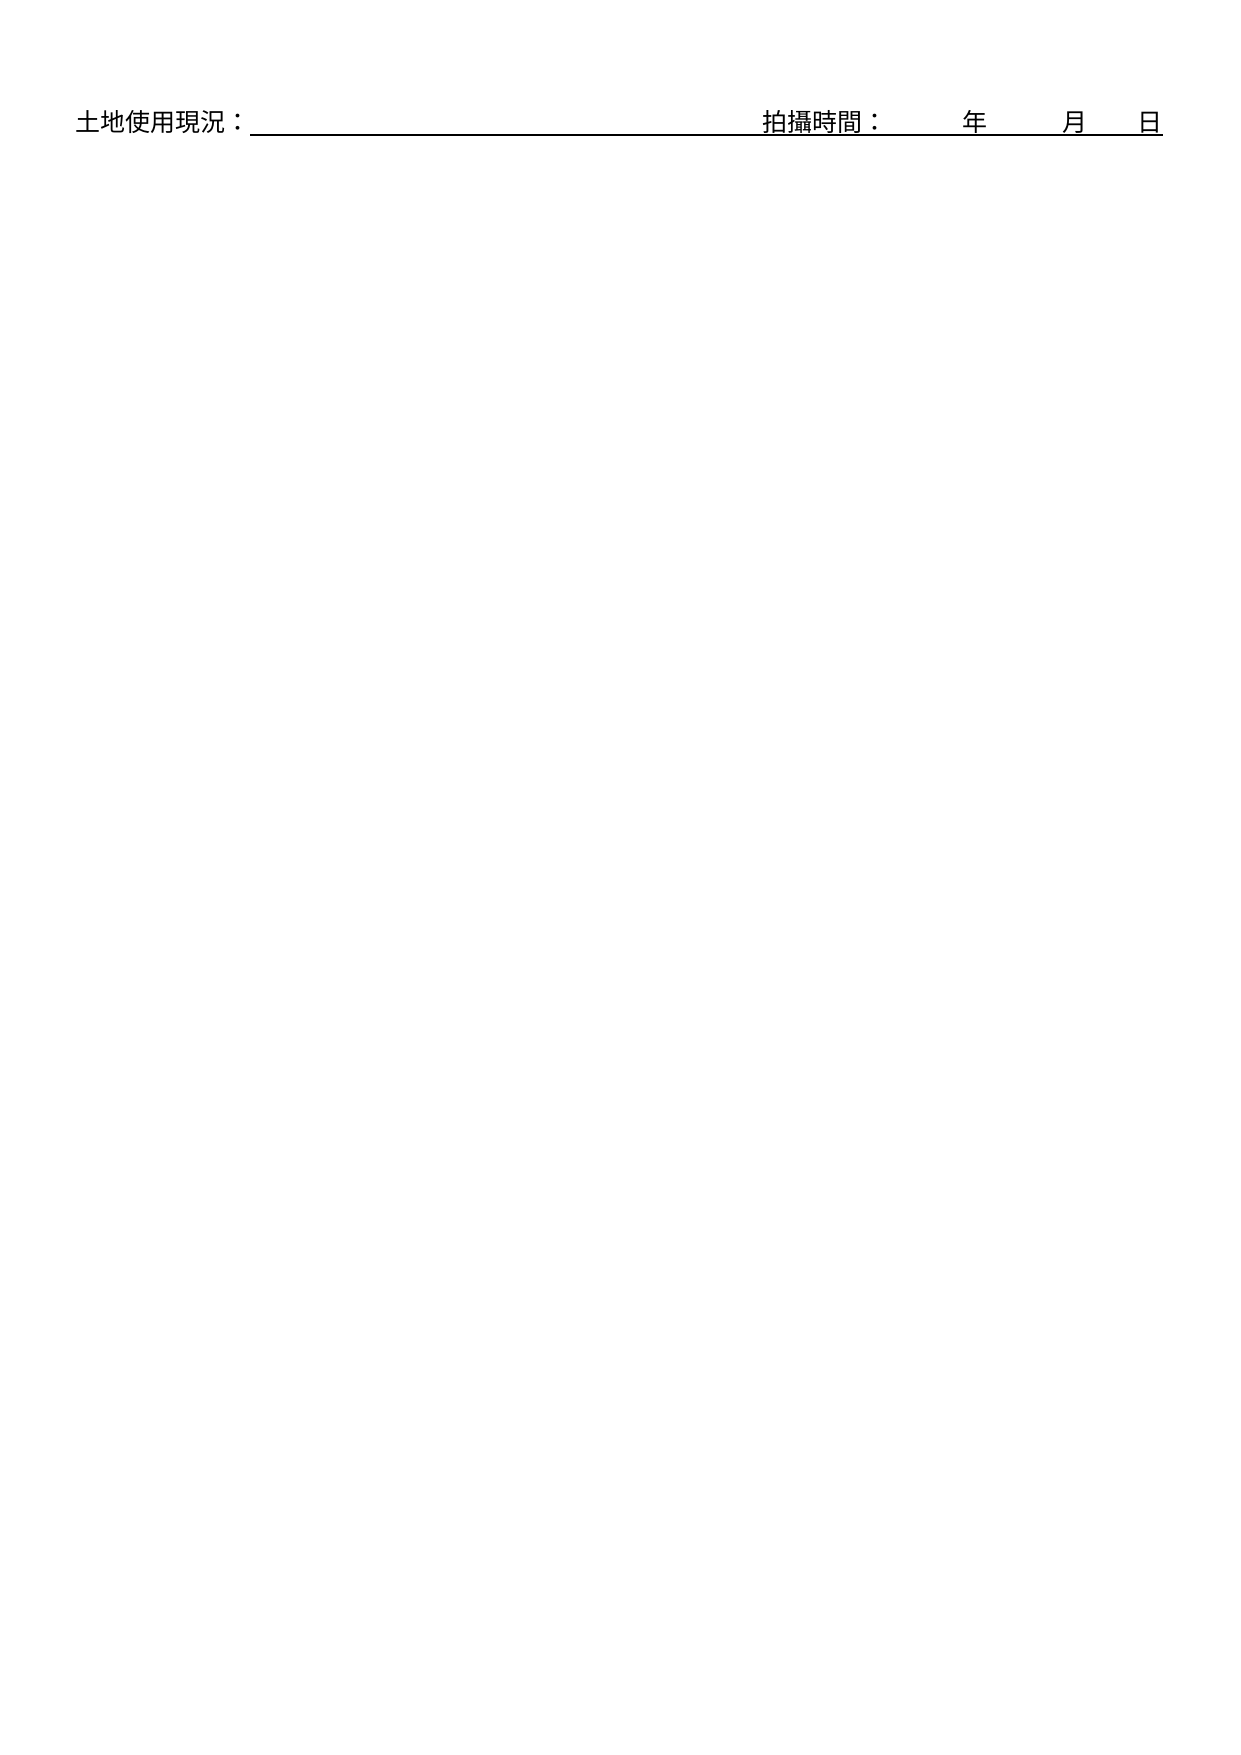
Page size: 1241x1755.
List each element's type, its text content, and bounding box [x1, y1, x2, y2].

text 土地使用現況： 拍攝時間： 年 月 日 [75, 79, 1165, 142]
